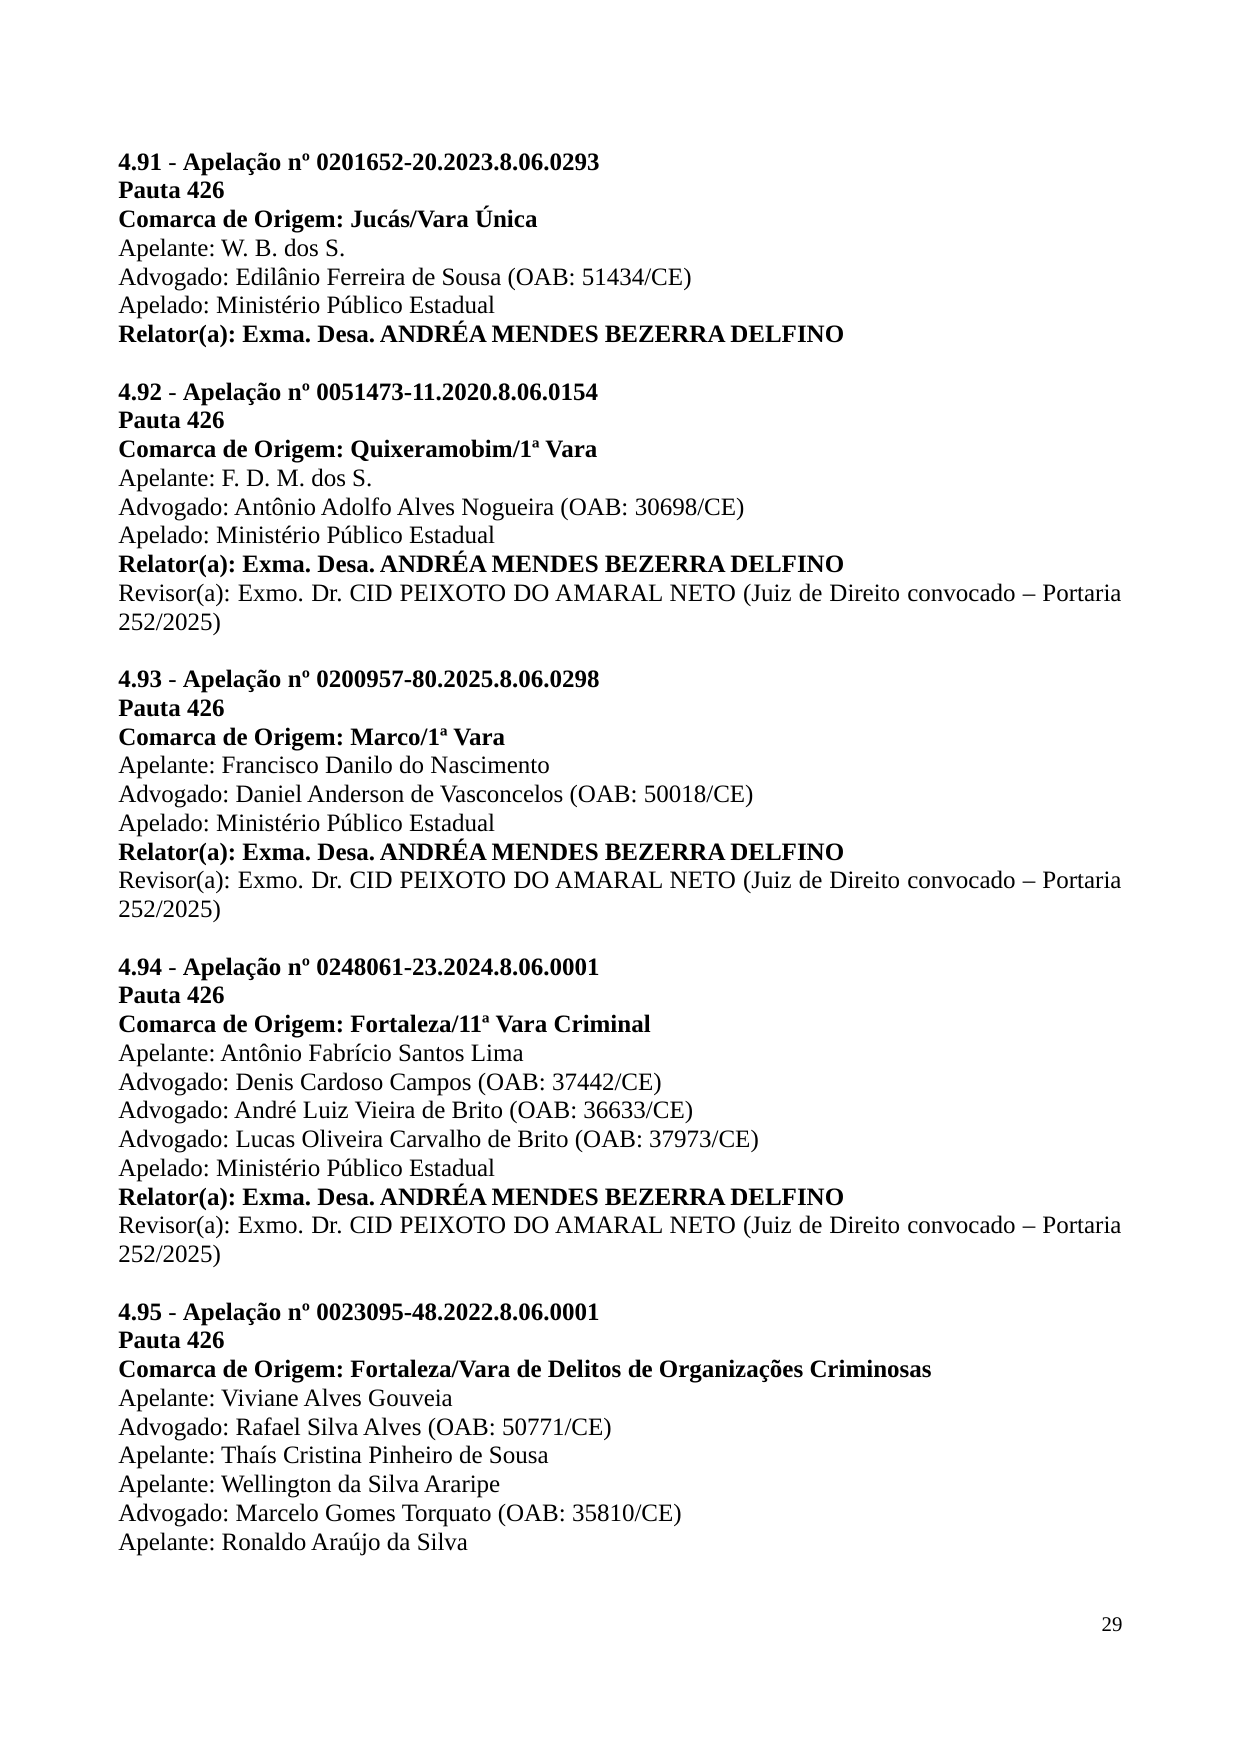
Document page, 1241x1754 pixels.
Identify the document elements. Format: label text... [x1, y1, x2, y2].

text Apelante: Francisco Danilo do Nascimento [118, 751, 1122, 779]
text Pauta 426 [118, 693, 1122, 722]
text Advogado: Antônio Adolfo Alves Nogueira (OAB: 30698/CE) [118, 492, 1122, 521]
text Advogado: Marcelo Gomes Torquato (OAB: 35810/CE) [118, 1498, 1122, 1527]
text Apelante: Wellington da Silva Araripe [118, 1469, 1122, 1498]
text Apelado: Ministério Público Estadual [118, 808, 1122, 837]
text Advogado: Daniel Anderson de Vasconcelos (OAB: 50018/CE) [118, 779, 1122, 808]
text Relator(a): Exma. Desa. ANDRÉA MENDES BEZERRA DELFINO [118, 549, 1122, 578]
text Apelado: Ministério Público Estadual [118, 1153, 1122, 1182]
text Relator(a): Exma. Desa. ANDRÉA MENDES BEZERRA DELFINO [118, 319, 1122, 348]
text Pauta 426 [118, 176, 1122, 204]
text Advogado: André Luiz Vieira de Brito (OAB: 36633/CE) [118, 1096, 1122, 1124]
text Apelado: Ministério Público Estadual [118, 291, 1122, 319]
text Advogado: Denis Cardoso Campos (OAB: 37442/CE) [118, 1067, 1122, 1096]
text Advogado: Lucas Oliveira Carvalho de Brito (OAB: 37973/CE) [118, 1124, 1122, 1153]
text Apelante: Ronaldo Araújo da Silva [118, 1527, 1122, 1556]
text Apelante: Antônio Fabrício Santos Lima [118, 1038, 1122, 1067]
text Comarca de Origem: Quixeramobim/1ª Vara [118, 434, 1122, 463]
text Pauta 426 [118, 406, 1122, 434]
text Relator(a): Exma. Desa. ANDRÉA MENDES BEZERRA DELFINO [118, 837, 1122, 866]
text 4.91 - Apelação nº 0201652-20.2023.8.06.0293 [118, 147, 1122, 176]
text Pauta 426 [118, 1326, 1122, 1354]
text Revisor(a): Exmo. Dr. CID PEIXOTO DO AMARAL NETO (Juiz de Direito convocado – Portaria 252/2025) [118, 578, 1122, 636]
text Advogado: Rafael Silva Alves (OAB: 50771/CE) [118, 1412, 1122, 1441]
text Apelante: Viviane Alves Gouveia [118, 1383, 1122, 1412]
text Relator(a): Exma. Desa. ANDRÉA MENDES BEZERRA DELFINO [118, 1182, 1122, 1211]
text 4.95 - Apelação nº 0023095-48.2022.8.06.0001 [118, 1297, 1122, 1326]
text Apelante: Thaís Cristina Pinheiro de Sousa [118, 1441, 1122, 1469]
text 4.93 - Apelação nº 0200957-80.2025.8.06.0298 [118, 664, 1122, 693]
text Comarca de Origem: Fortaleza/Vara de Delitos de Organizações Criminosas [118, 1354, 1122, 1383]
text Advogado: Edilânio Ferreira de Sousa (OAB: 51434/CE) [118, 262, 1122, 291]
text 4.94 - Apelação nº 0248061-23.2024.8.06.0001 [118, 952, 1122, 981]
text Apelado: Ministério Público Estadual [118, 521, 1122, 549]
text Pauta 426 [118, 981, 1122, 1009]
text 4.92 - Apelação nº 0051473-11.2020.8.06.0154 [118, 377, 1122, 406]
text Comarca de Origem: Jucás/Vara Única [118, 204, 1122, 233]
text Comarca de Origem: Fortaleza/11ª Vara Criminal [118, 1009, 1122, 1038]
text Revisor(a): Exmo. Dr. CID PEIXOTO DO AMARAL NETO (Juiz de Direito convocado – Portaria 252/2025) [118, 866, 1122, 923]
text Apelante: W. B. dos S. [118, 233, 1122, 262]
text Revisor(a): Exmo. Dr. CID PEIXOTO DO AMARAL NETO (Juiz de Direito convocado – Portaria 252/2025) [118, 1211, 1122, 1268]
text Apelante: F. D. M. dos S. [118, 463, 1122, 492]
text Comarca de Origem: Marco/1ª Vara [118, 722, 1122, 751]
